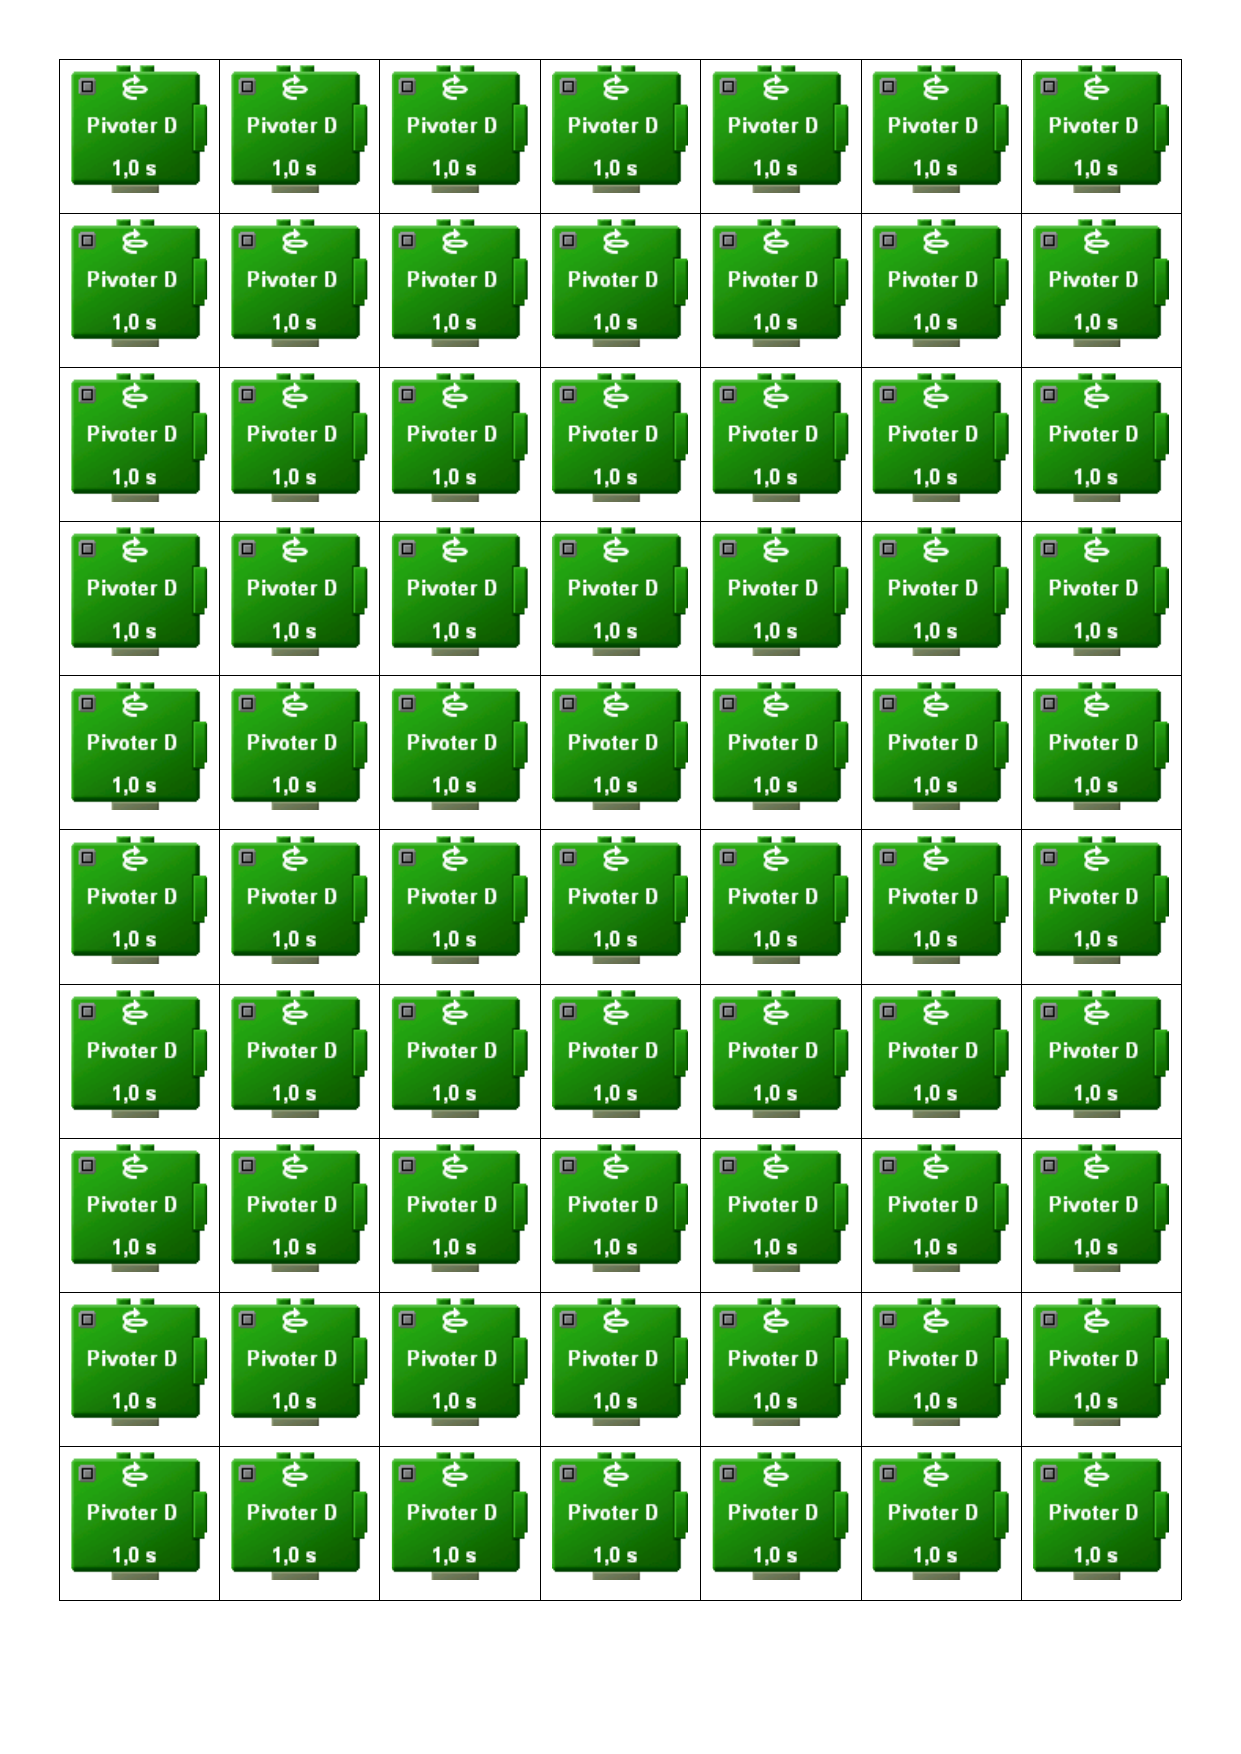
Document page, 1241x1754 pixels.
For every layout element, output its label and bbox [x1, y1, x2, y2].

picture [391, 527, 528, 656]
table_cell [541, 1293, 700, 1297]
picture [872, 1451, 1009, 1580]
table_cell [1022, 214, 1181, 367]
picture [712, 373, 849, 502]
table_cell [220, 830, 379, 983]
table_cell [60, 1293, 219, 1297]
picture [391, 681, 528, 810]
picture [1033, 373, 1169, 502]
table_cell [862, 1118, 1021, 1137]
picture [712, 989, 849, 1118]
picture [552, 1143, 688, 1272]
table_cell [220, 1298, 379, 1446]
table_cell [60, 368, 219, 521]
table_cell [701, 1139, 861, 1292]
table_cell [701, 985, 861, 1117]
table_cell [1022, 1118, 1181, 1137]
table_cell [380, 1293, 540, 1297]
table_cell [862, 985, 1021, 1117]
table_cell [541, 1298, 700, 1446]
table_cell [701, 830, 861, 983]
picture [391, 835, 528, 964]
picture [712, 835, 849, 964]
table_cell [220, 1118, 379, 1137]
picture [712, 218, 849, 347]
table_cell [1022, 676, 1181, 829]
picture [552, 835, 688, 964]
table_cell [862, 368, 1021, 521]
picture [552, 1451, 688, 1580]
table_cell [541, 676, 700, 829]
table_cell [220, 1447, 379, 1579]
table_cell [701, 214, 861, 367]
table_cell [1022, 830, 1181, 983]
picture [231, 835, 368, 964]
table_cell [220, 522, 379, 675]
table_cell [60, 522, 219, 675]
table_header [701, 60, 861, 213]
table_cell [541, 985, 700, 1117]
picture [872, 1143, 1009, 1272]
table_cell [220, 1580, 379, 1600]
picture [1033, 65, 1169, 193]
table_cell [862, 214, 1021, 367]
picture [71, 989, 208, 1118]
picture [391, 65, 528, 193]
table_cell [862, 522, 1021, 675]
picture [712, 65, 849, 193]
table_cell [380, 1298, 540, 1446]
table_cell [541, 1139, 700, 1292]
table_cell [701, 1298, 861, 1446]
picture [872, 373, 1009, 502]
table_cell [862, 1293, 1021, 1297]
table_cell [701, 1580, 861, 1600]
picture [231, 1297, 368, 1426]
table_header [380, 60, 540, 213]
picture [1033, 1143, 1169, 1272]
table_cell [60, 214, 219, 367]
picture [231, 681, 368, 810]
table_header [60, 60, 219, 213]
table_cell [862, 1580, 1021, 1600]
table_cell [862, 1139, 1021, 1292]
picture [872, 681, 1009, 810]
picture [872, 218, 1009, 347]
table_header [1022, 60, 1181, 213]
table_cell [380, 676, 540, 829]
picture [231, 527, 368, 656]
table_cell [60, 1580, 219, 1600]
picture [391, 218, 528, 347]
table_cell [701, 1447, 861, 1579]
table_cell [60, 1118, 219, 1137]
table_cell [862, 1298, 1021, 1446]
picture [231, 65, 368, 193]
picture [391, 373, 528, 502]
picture [1033, 527, 1169, 656]
table_cell [380, 1139, 540, 1292]
picture [712, 681, 849, 810]
table_cell [701, 1293, 861, 1297]
table_cell [380, 522, 540, 675]
picture [712, 1143, 849, 1272]
picture [872, 1297, 1009, 1426]
table_cell [60, 1298, 219, 1446]
picture [552, 527, 688, 656]
table_cell [1022, 1293, 1181, 1297]
picture [1033, 989, 1169, 1118]
picture [552, 989, 688, 1118]
table_cell [541, 1580, 700, 1600]
table_cell [862, 1447, 1021, 1579]
table_cell [1022, 522, 1181, 675]
picture [71, 373, 208, 502]
table_cell [60, 985, 219, 1117]
picture [71, 527, 208, 656]
table_cell [60, 830, 219, 983]
picture [552, 681, 688, 810]
picture [71, 835, 208, 964]
picture [71, 681, 208, 810]
picture [872, 835, 1009, 964]
picture [712, 1451, 849, 1580]
picture [872, 527, 1009, 656]
picture [231, 373, 368, 502]
table_cell [701, 676, 861, 829]
picture [231, 1451, 368, 1580]
picture [231, 218, 368, 347]
picture [552, 218, 688, 347]
table_cell [60, 676, 219, 829]
table_cell [220, 214, 379, 367]
table_header [541, 60, 700, 213]
table_cell [1022, 1298, 1181, 1446]
table_cell [380, 985, 540, 1117]
table_cell [701, 522, 861, 675]
table_cell [541, 522, 700, 675]
picture [1033, 218, 1169, 347]
table_cell [380, 1580, 540, 1600]
table_cell [220, 676, 379, 829]
table_cell [1022, 985, 1181, 1117]
picture [231, 1143, 368, 1272]
picture [391, 1451, 528, 1580]
picture [1033, 681, 1169, 810]
table_cell [60, 1139, 219, 1292]
table_cell [862, 676, 1021, 829]
picture [1033, 1297, 1169, 1426]
picture [872, 65, 1009, 193]
picture [872, 989, 1009, 1118]
picture [391, 1297, 528, 1426]
table_header [220, 60, 379, 213]
picture [391, 989, 528, 1118]
picture [552, 1297, 688, 1426]
picture [1033, 1451, 1169, 1580]
table_cell [220, 368, 379, 521]
picture [712, 1297, 849, 1426]
table_cell [380, 368, 540, 521]
table_cell [862, 830, 1021, 983]
table_cell [60, 1447, 219, 1579]
picture [71, 65, 208, 193]
table_cell [380, 1447, 540, 1579]
table_cell [1022, 1139, 1181, 1292]
table_cell [541, 214, 700, 367]
table_cell [220, 1139, 379, 1292]
table_cell [220, 985, 379, 1117]
picture [552, 65, 688, 193]
picture [71, 1143, 208, 1272]
picture [712, 527, 849, 656]
table_cell [541, 368, 700, 521]
picture [71, 1451, 208, 1580]
picture [71, 218, 208, 347]
picture [1033, 835, 1169, 964]
table_cell [541, 1447, 700, 1579]
table_cell [380, 214, 540, 367]
table_cell [541, 1118, 700, 1137]
picture [391, 1143, 528, 1272]
table_cell [541, 830, 700, 983]
table_cell [380, 830, 540, 983]
table_cell [701, 368, 861, 521]
table_cell [1022, 1580, 1181, 1600]
picture [552, 373, 688, 502]
table_cell [701, 1118, 861, 1137]
table_cell [220, 1293, 379, 1297]
table_cell [1022, 1447, 1181, 1579]
table_cell [380, 1118, 540, 1137]
table_cell [1022, 368, 1181, 521]
picture [231, 989, 368, 1118]
picture [71, 1297, 208, 1426]
table_header [862, 60, 1021, 213]
